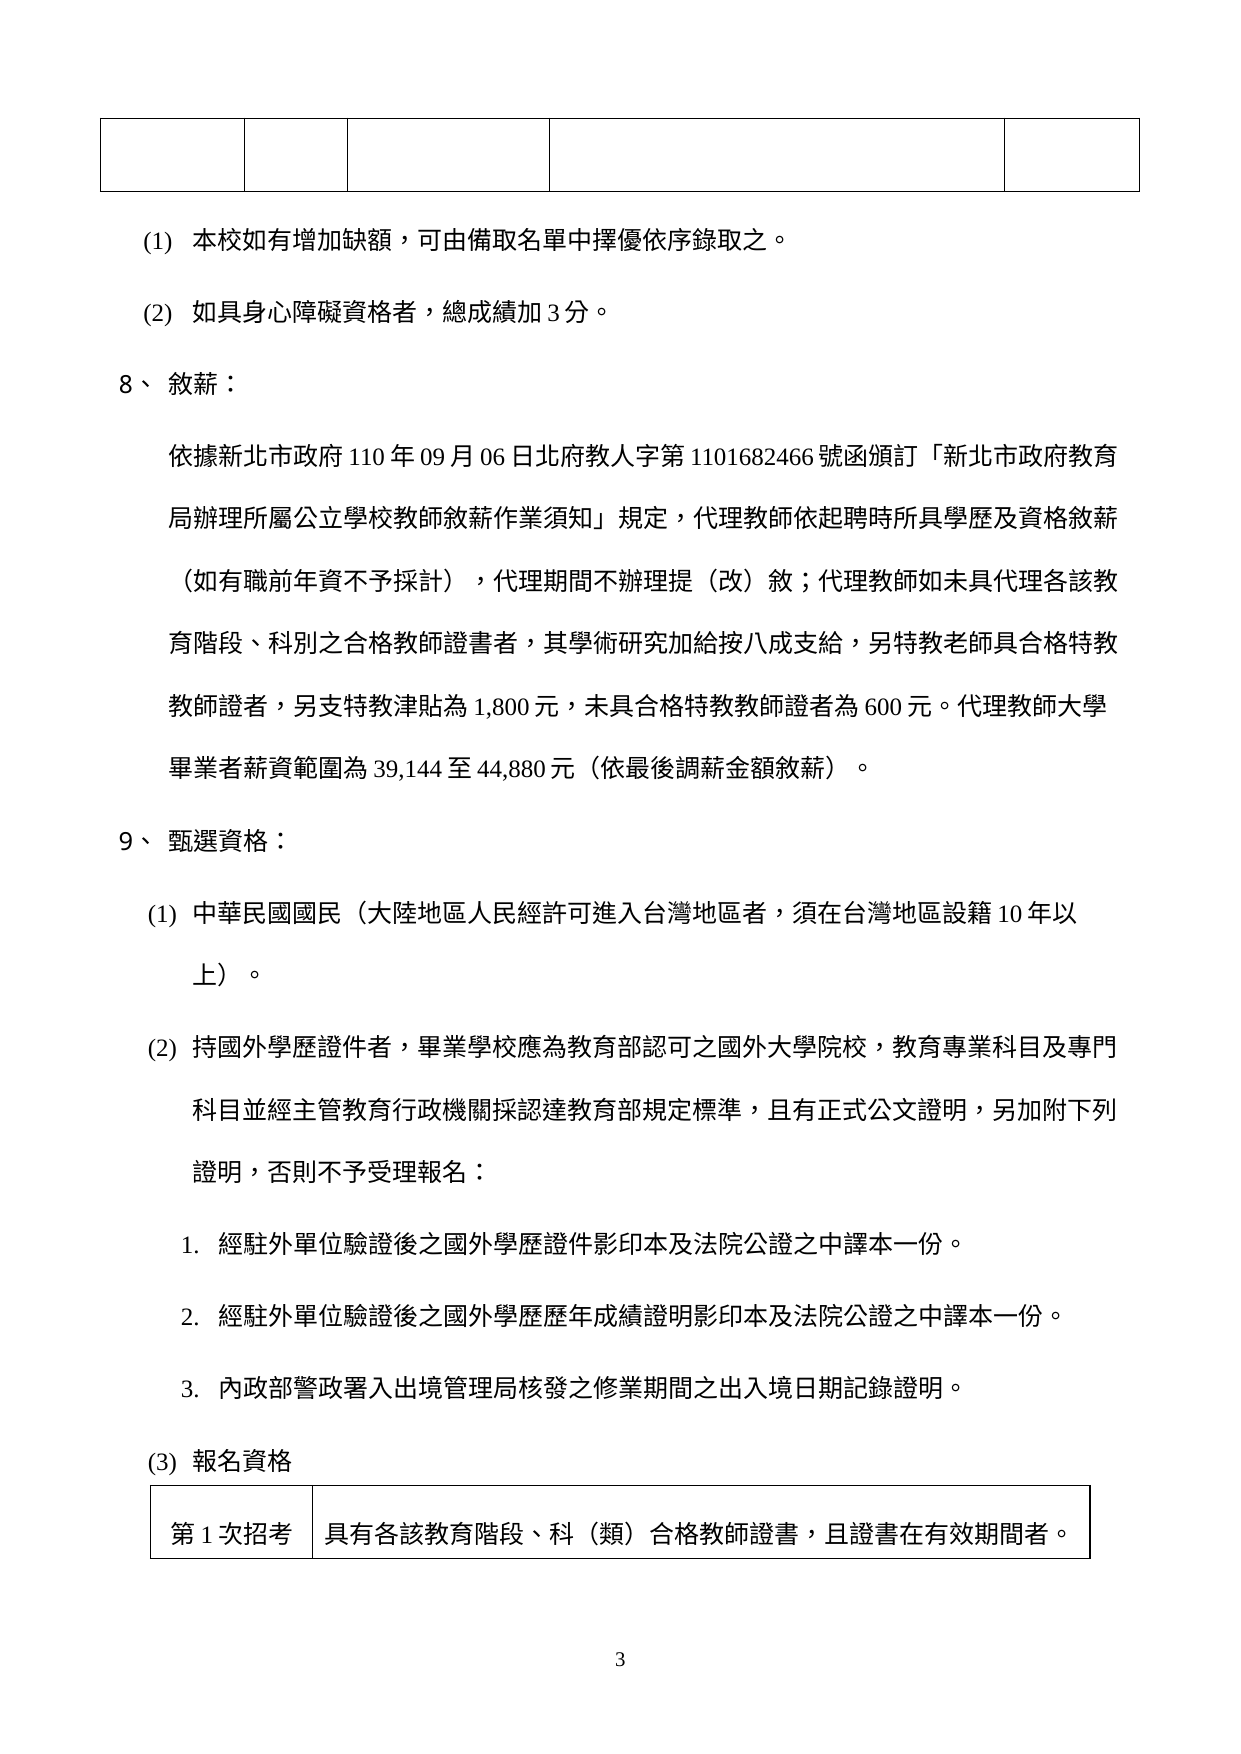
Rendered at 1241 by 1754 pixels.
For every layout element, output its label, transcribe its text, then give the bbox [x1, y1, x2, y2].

list 甄選資格： [118, 797, 1122, 860]
list 經駐外單位驗證後之國外學歷證件影印本及法院公證之中譯本一份。 [181, 1201, 1122, 1264]
table_cell [550, 119, 1004, 191]
list 敘薪： [118, 341, 1122, 403]
table_header 具有各該教育階段、科（類）合格教師證書，且證書在有效期間者。 [313, 1486, 1089, 1558]
list 如具身心障礙資格者，總成績加3分。 [143, 269, 1122, 331]
text 依據新北市政府110年09月06日北府教人字第1101682466號函頒訂「新北市政府教育局辦理所屬公立學校教師敘薪作業須知」規定，代理教師依起聘時所具學歷及資格敘薪（如有職前年資不予採計），代理期間不辦理提（改）敘；代理教師如未具代理各該教育階段、科別之合格教師證書者，其學術研究加給按八成支給，另特教老師具合格特教教師證者，另支特教津貼為1,800元，未具合格特教教師證者為600元。代理教師大學畢業者薪資範圍為39,144至44,880元（依最後調薪金額敘薪）。 [168, 413, 1122, 788]
list 中華民國國民（大陸地區人民經許可進入台灣地區者，須在台灣地區設籍10年以上）。 [148, 869, 1122, 994]
list 持國外學歷證件者，畢業學校應為教育部認可之國外大學院校，教育專業科目及專門科目並經主管教育行政機關採認達教育部規定標準，且有正式公文證明，另加附下列證明，否則不予受理報名： [148, 1004, 1122, 1192]
table_header 第1次招考 [151, 1486, 312, 1558]
list 本校如有增加缺額，可由備取名單中擇優依序錄取之。 [143, 197, 1122, 259]
list 內政部警政署入出境管理局核發之修業期間之出入境日期記錄證明。 [181, 1345, 1122, 1408]
table_cell [245, 119, 347, 191]
list 報名資格 [148, 1417, 1122, 1480]
table_cell [101, 119, 244, 191]
table_cell [348, 119, 549, 191]
table_cell [1005, 119, 1139, 191]
list 經駐外單位驗證後之國外學歷歷年成績證明影印本及法院公證之中譯本一份。 [181, 1273, 1122, 1336]
